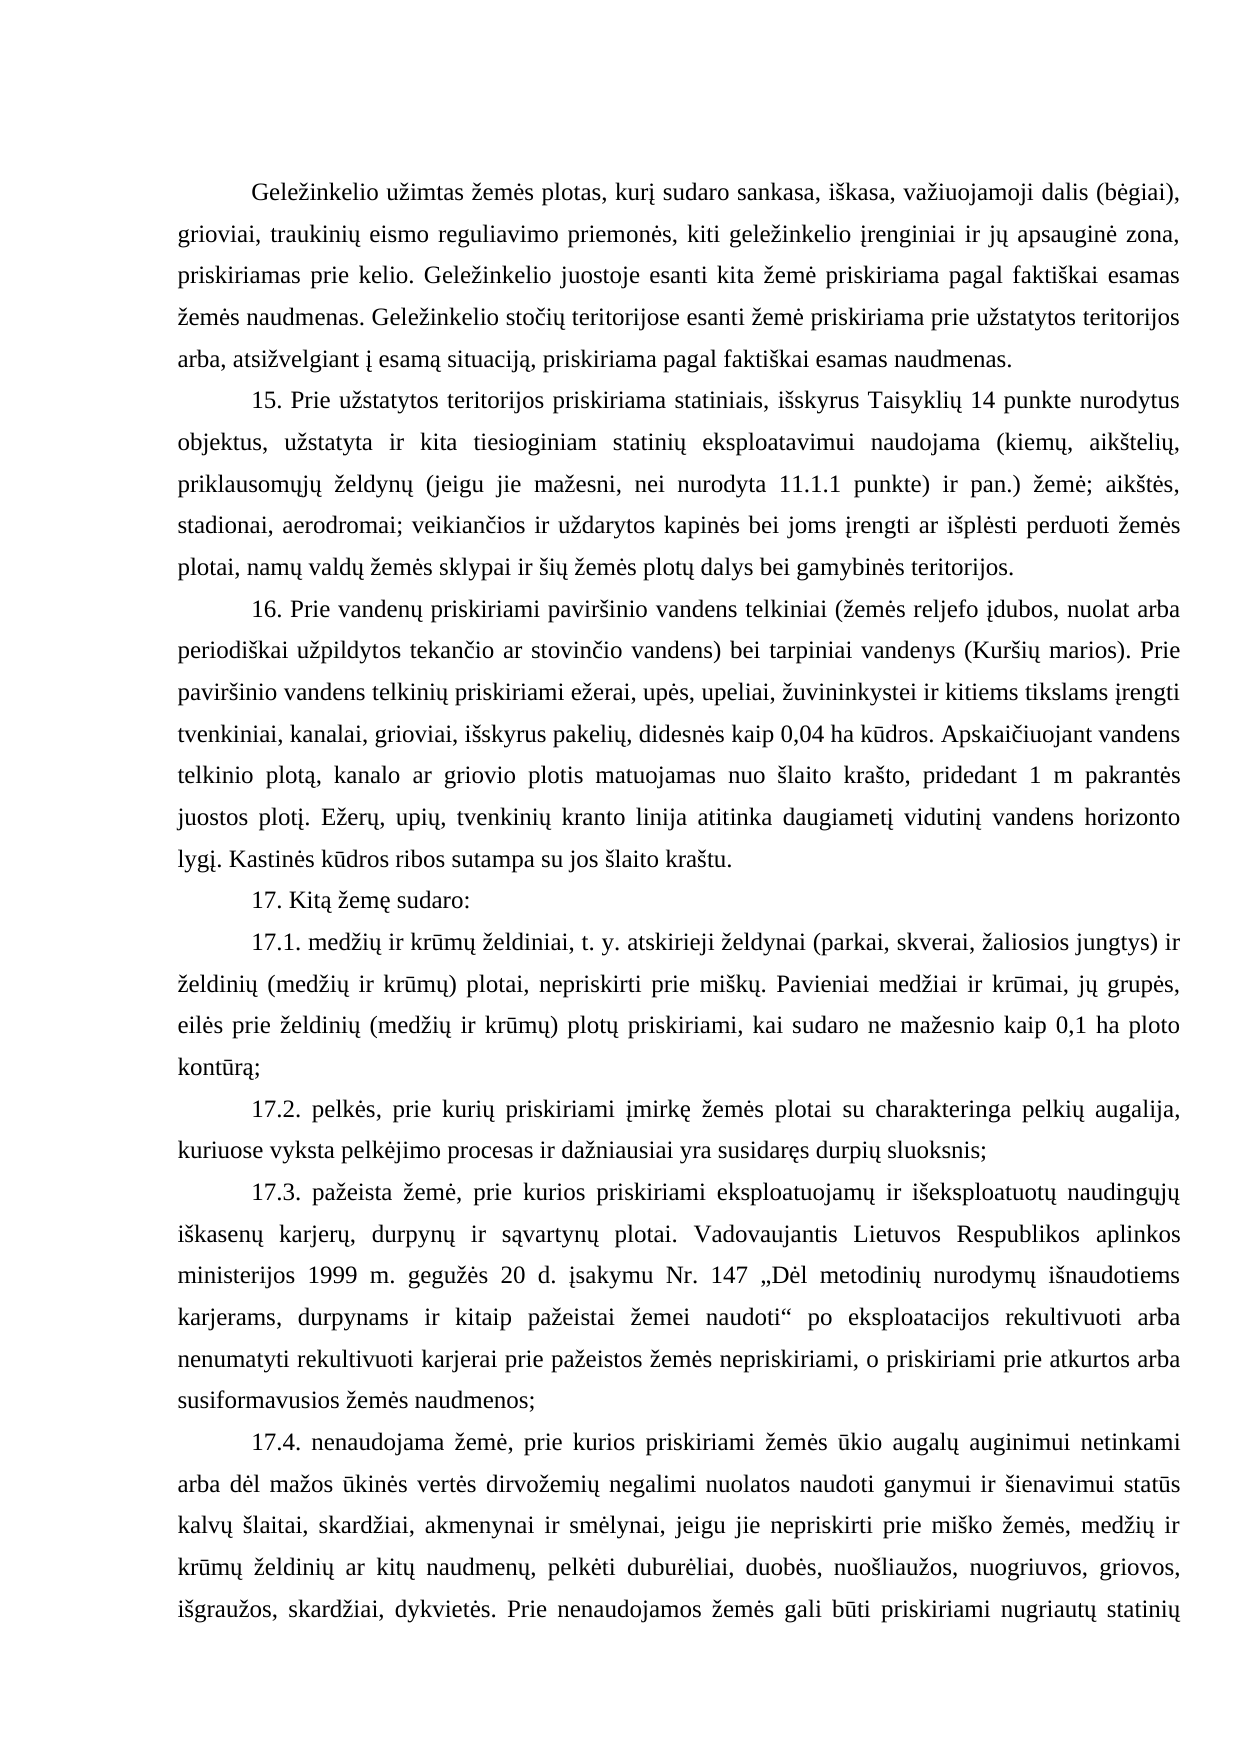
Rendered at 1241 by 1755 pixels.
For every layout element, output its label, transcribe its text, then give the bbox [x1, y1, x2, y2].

text 17. Kitą žemę sudaro: [177, 886, 1181, 914]
text 17.3. pažeista žemė, prie kurios priskiriami eksploatuojamų ir išeksploatuotų naudingųjų iškasenų karjerų, durpynų ir sąvartynų plotai. Vadovaujantis Lietuvos Respublikos aplinkos ministerijos 1999 m. gegužės 20 d. įsakymu Nr. 147 „Dėl metodinių nurodymų išnaudotiems karjerams, durpynams ir kitaip pažeistai žemei naudoti“ po eksploatacijos rekultivuoti arba nenumatyti rekultivuoti karjerai prie pažeistos žemės nepriskiriami, o priskiriami prie atkurtos arba susiformavusios žemės naudmenos; [177, 1177, 1181, 1414]
text 15. Prie užstatytos teritorijos priskiriama statiniais, išskyrus Taisyklių 14 punkte nurodytus objektus, užstatyta ir kita tiesioginiam statinių eksploatavimui naudojama (kiemų, aikštelių, priklausomųjų želdynų (jeigu jie mažesni, nei nurodyta 11.1.1 punkte) ir pan.) žemė; aikštės, stadionai, aerodromai; veikiančios ir uždarytos kapinės bei joms įrengti ar išplėsti perduoti žemės plotai, namų valdų žemės sklypai ir šių žemės plotų dalys bei gamybinės teritorijos. [177, 386, 1181, 581]
text 17.4. nenaudojama žemė, prie kurios priskiriami žemės ūkio augalų auginimui netinkami arba dėl mažos ūkinės vertės dirvožemių negalimi nuolatos naudoti ganymui ir šienavimui statūs kalvų šlaitai, skardžiai, akmenynai ir smėlynai, jeigu jie nepriskirti prie miško žemės, medžių ir krūmų želdinių ar kitų naudmenų, pelkėti duburėliai, duobės, nuošliaužos, nuogriuvos, griovos, išgraužos, skardžiai, dykvietės. Prie nenaudojamos žemės gali būti priskiriami nugriautų statinių [177, 1427, 1181, 1623]
text Geležinkelio užimtas žemės plotas, kurį sudaro sankasa, iškasa, važiuojamoji dalis (bėgiai), grioviai, traukinių eismo reguliavimo priemonės, kiti geležinkelio įrenginiai ir jų apsauginė zona, priskiriamas prie kelio. Geležinkelio juostoje esanti kita žemė priskiriama pagal faktiškai esamas žemės naudmenas. Geležinkelio stočių teritorijose esanti žemė priskiriama prie užstatytos teritorijos arba, atsižvelgiant į esamą situaciją, priskiriama pagal faktiškai esamas naudmenas. [177, 177, 1181, 373]
text 17.2. pelkės, prie kurių priskiriami įmirkę žemės plotai su charakteringa pelkių augalija, kuriuose vyksta pelkėjimo procesas ir dažniausiai yra susidaręs durpių sluoksnis; [177, 1094, 1181, 1164]
text 16. Prie vandenų priskiriami paviršinio vandens telkiniai (žemės reljefo įdubos, nuolat arba periodiškai užpildytos tekančio ar stovinčio vandens) bei tarpiniai vandenys (Kuršių marios). Prie paviršinio vandens telkinių priskiriami ežerai, upės, upeliai, žuvininkystei ir kitiems tikslams įrengti tvenkiniai, kanalai, grioviai, išskyrus pakelių, didesnės kaip 0,04 ha kūdros. Apskaičiuojant vandens telkinio plotą, kanalo ar griovio plotis matuojamas nuo šlaito krašto, pridedant 1 m pakrantės juostos plotį. Ežerų, upių, tvenkinių kranto linija atitinka daugiametį vidutinį vandens horizonto lygį. Kastinės kūdros ribos sutampa su jos šlaito kraštu. [177, 594, 1181, 873]
text 17.1. medžių ir krūmų želdiniai, t. y. atskirieji želdynai (parkai, skverai, žaliosios jungtys) ir želdinių (medžių ir krūmų) plotai, nepriskirti prie miškų. Pavieniai medžiai ir krūmai, jų grupės, eilės prie želdinių (medžių ir krūmų) plotų priskiriami, kai sudaro ne mažesnio kaip 0,1 ha ploto kontūrą; [177, 927, 1181, 1081]
